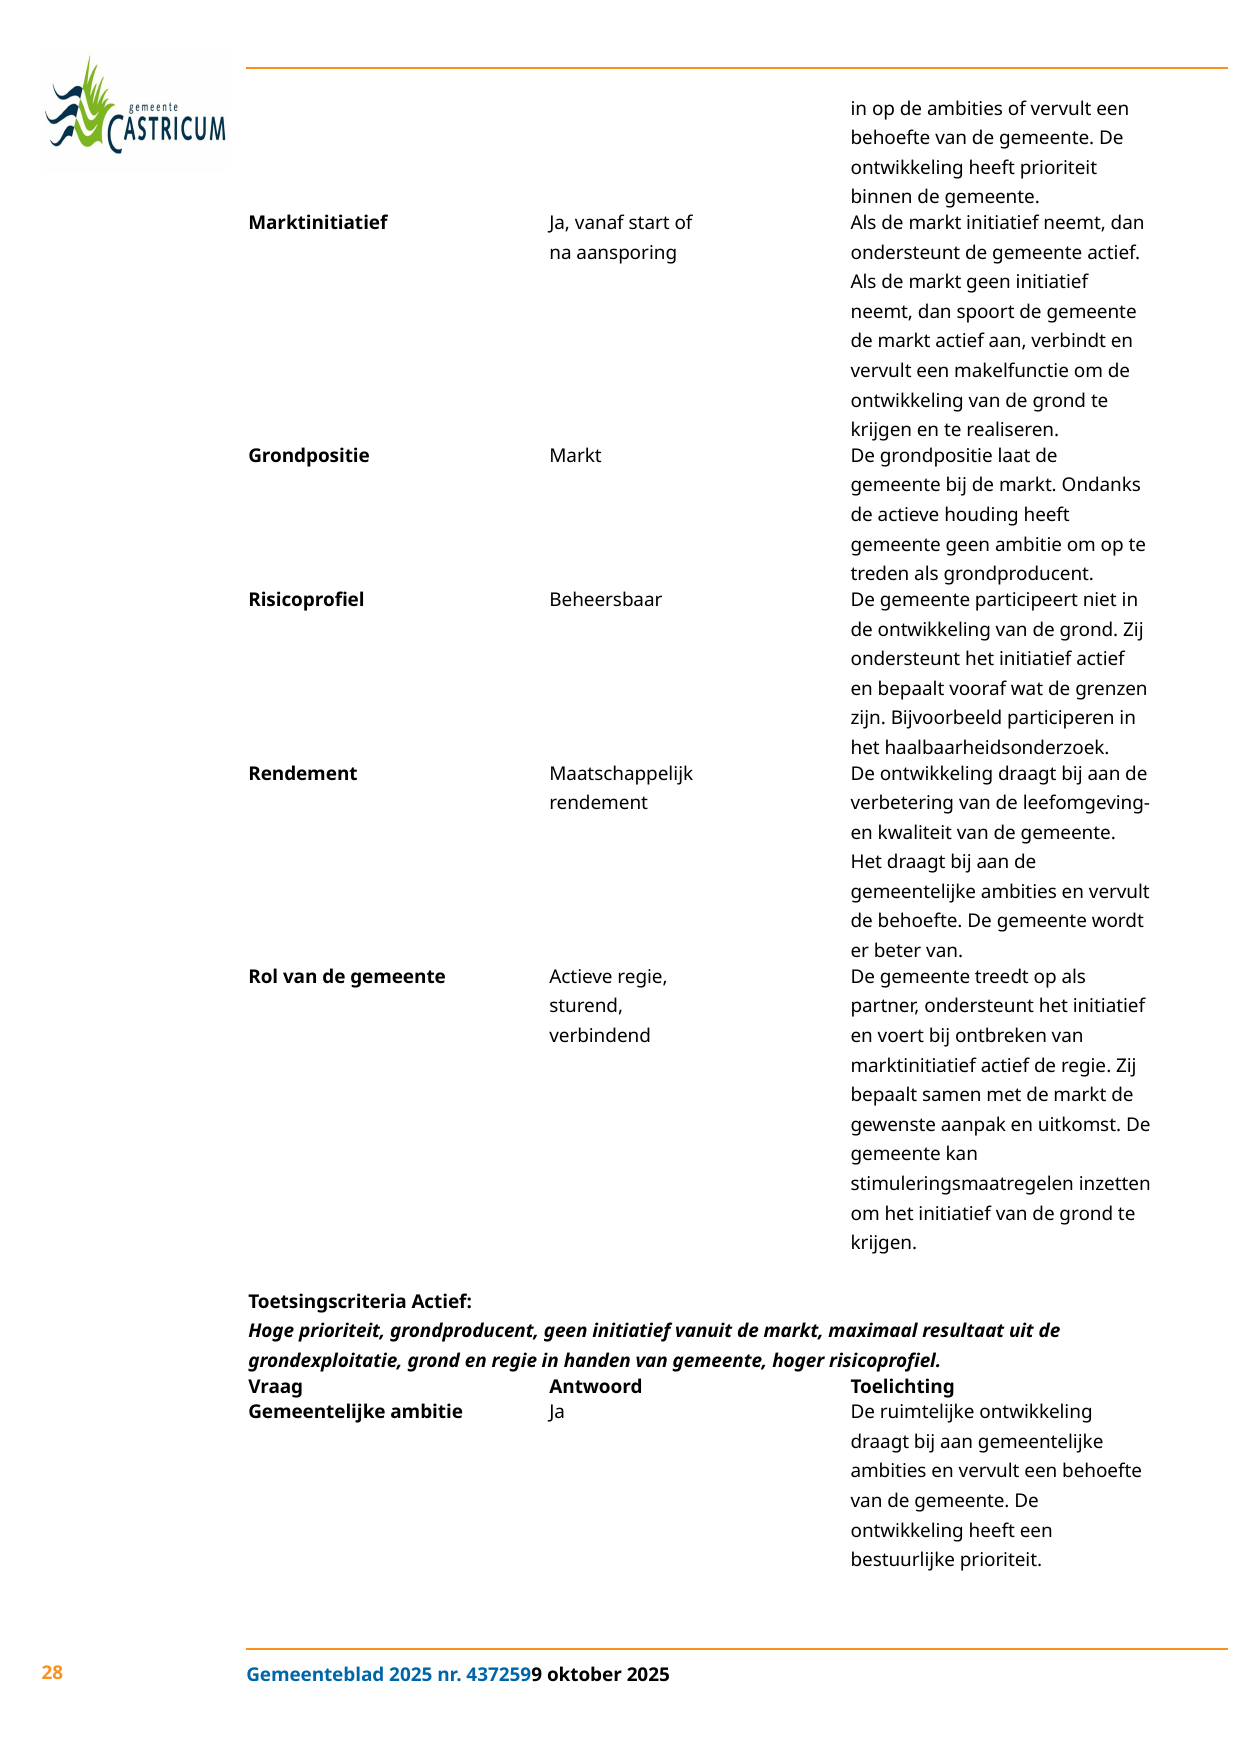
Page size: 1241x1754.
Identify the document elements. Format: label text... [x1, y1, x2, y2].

table_cell Ja, vanaf start of na aansporing [549, 209, 850, 442]
table_cell Rendement [248, 760, 549, 963]
table_cell Vraag [248, 1373, 549, 1398]
table_cell De gemeente participeert niet in de ontwikkeling van de grond. Zij ondersteunt het initiatief actief en bepaalt vooraf wat de grenzen zijn. Bijvoorbeeld participeren in het haalbaarheidsonderzoek. [850, 586, 1152, 760]
table_cell [549, 95, 850, 209]
table_cell De ruimtelijke ontwikkeling draagt bij aan gemeentelijke ambities en vervult een behoefte van de gemeente. De ontwikkeling heeft een bestuurlijke prioriteit. [850, 1399, 1152, 1572]
table_cell De ontwikkeling draagt bij aan de verbetering van de leefomgeving- en kwaliteit van de gemeente. Het draagt bij aan de gemeentelijke ambities en vervult de behoefte. De gemeente wordt er beter van. [850, 760, 1152, 963]
table_cell Antwoord [549, 1373, 850, 1398]
table_cell Markt [549, 442, 850, 586]
table_cell in op de ambities of vervult een behoefte van de gemeente. De ontwikkeling heeft prioriteit binnen de gemeente. [850, 95, 1152, 209]
table_cell Risicoprofiel [248, 586, 549, 760]
table_cell Actieve regie, sturend, verbindend [549, 963, 850, 1255]
table_cell Toelichting [850, 1373, 1152, 1398]
table_cell Als de markt initiatief neemt, dan ondersteunt de gemeente actief. Als de markt geen initiatief neemt, dan spoort de gemeente de markt actief aan, verbindt en vervult een makelfunctie om de ontwikkeling van de grond te krijgen en te realiseren. [850, 209, 1152, 442]
table_header Toetsingscriteria Actief: Hoge prioriteit, grondproducent, geen initiatief vanuit de markt, maximaal resultaat uit de grondexploitatie, grond en regie in handen van gemeente, hoger risicoprofiel. [248, 1288, 1152, 1373]
table_cell Marktinitiatief [248, 209, 549, 442]
table_cell [248, 95, 549, 209]
table_cell Gemeentelijke ambitie [248, 1399, 549, 1572]
table_cell De grondpositie laat de gemeente bij de markt. Ondanks de actieve houding heeft gemeente geen ambitie om op te treden als grondproducent. [850, 442, 1152, 586]
table_cell De gemeente treedt op als partner, ondersteunt het initiatief en voert bij ontbreken van marktinitiatief actief de regie. Zij bepaalt samen met de markt de gewenste aanpak en uitkomst. De gemeente kan stimuleringsmaatregelen inzetten om het initiatief van de grond te krijgen. [850, 963, 1152, 1255]
table_cell Ja [549, 1399, 850, 1572]
table_cell Grondpositie [248, 442, 549, 586]
picture [41, 47, 231, 172]
table_cell Maatschappelijk rendement [549, 760, 850, 963]
table_cell Beheersbaar [549, 586, 850, 760]
table_cell Rol van de gemeente [248, 963, 549, 1255]
